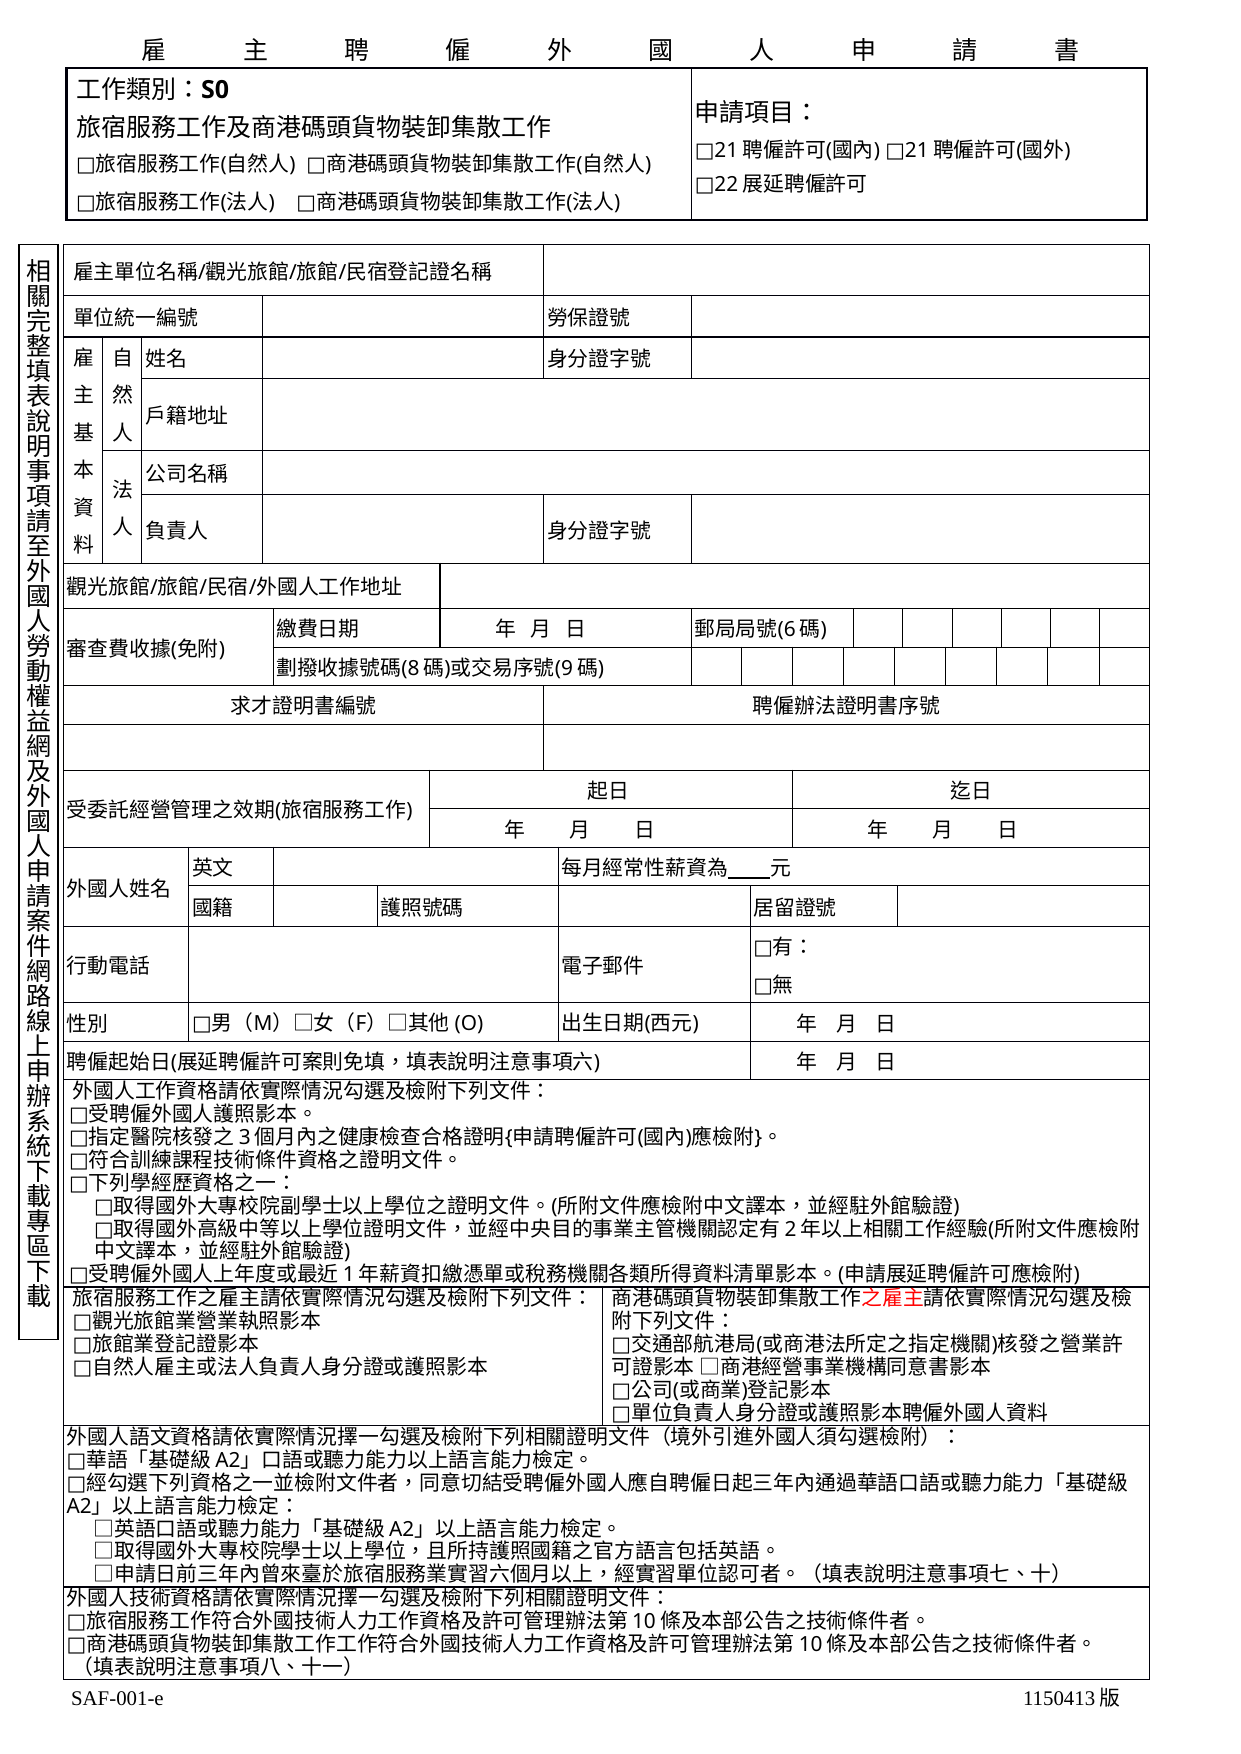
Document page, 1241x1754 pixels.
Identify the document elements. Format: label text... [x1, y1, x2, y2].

table_cell 年 月 日 [793, 809, 1149, 847]
table_cell 年 月 日 [441, 609, 691, 647]
table_cell 戶籍地址 [142, 379, 262, 450]
table_cell [692, 296, 1149, 336]
table_cell [274, 848, 558, 885]
table_cell 法人 [103, 451, 141, 562]
table_cell [274, 886, 377, 926]
table_cell [544, 725, 1149, 769]
table_cell [263, 338, 543, 378]
table_cell [1048, 648, 1099, 685]
table_cell [946, 648, 996, 685]
table_cell [742, 648, 792, 685]
table_cell 觀光旅館/旅館/民宿/外國人工作地址 [64, 564, 439, 608]
table_cell 受委託經營管理之效期(旅宿服務工作) [64, 771, 429, 847]
table_cell [844, 648, 894, 685]
table_cell 求才證明書編號 [64, 686, 543, 724]
table_cell [441, 564, 1149, 608]
table_cell 年 月 日 [430, 809, 792, 847]
table_cell 外國人技術資格請依實際情況擇一勾選及檢附下列相關證明文件： □旅宿服務工作符合外國技術人力工作資格及許可管理辦法第10條及本部公告之技術條件者。 □商港碼頭貨物裝卸集散工作工作符合外國技術人力工作資格及許可管理辦法第10條及本部公告之技術條件者。 （填表說明注意事項八、十一） [64, 1588, 1149, 1679]
table_cell [263, 495, 543, 562]
table_cell 商港碼頭貨物裝卸集散工作之雇主請依實際情況勾選及檢附下列文件： □交通部航港局(或商港法所定之指定機關)核發之營業許可證影本 □商港經營事業機構同意書影本 □公司(或商業)登記影本 □單位負責人身分證或護照影本聘僱外國人資料 [603, 1288, 1149, 1425]
table_cell 外國人姓名 [64, 848, 188, 926]
text 相關完整填表說明事項請至外國人勞動權益網及外國人申請案件網路線上申辦系統下載專區下載 [21, 245, 57, 1339]
table_cell 行動電話 [64, 927, 188, 1002]
table_cell 年 月 日 [751, 1003, 1149, 1041]
table_cell [903, 609, 952, 647]
table_cell 單位統一編號 [64, 296, 262, 336]
table_cell 出生日期(西元) [559, 1003, 750, 1041]
table_cell 身分證字號 [544, 338, 691, 378]
table_cell 負責人 [142, 495, 262, 562]
table_cell □有： □無 [751, 927, 1149, 1002]
table_cell 旅宿服務工作之雇主請依實際情況勾選及檢附下列文件： □觀光旅館業營業執照影本 □旅館業登記證影本 □自然人雇主或法人負責人身分證或護照影本 [64, 1288, 602, 1425]
table_cell [263, 451, 1149, 494]
table_cell [692, 338, 1149, 378]
table_cell [189, 927, 558, 1002]
table_cell 雇主基本資料 [64, 338, 102, 562]
table_cell 公司名稱 [142, 451, 262, 494]
table_cell 姓名 [142, 338, 262, 378]
table_cell 審查費收據(免附) [64, 609, 273, 685]
table_cell 每月經常性薪資為 元 [559, 848, 1149, 885]
table_cell [263, 296, 543, 336]
table_cell 外國人語文資格請依實際情況擇一勾選及檢附下列相關證明文件（境外引進外國人須勾選檢附）： □華語「基礎級A2」口語或聽力能力以上語言能力檢定。 □經勾選下列資格之一並檢附文件者，同意切結受聘僱外國人應自聘僱日起三年內通過華語口語或聽力能力「基礎級A2」以上語言能力檢定： □英語口語或聽力能力「基礎級A2」以上語言能力檢定。 □取得國外大專校院學士以上學位，且所持護照國籍之官方語言包括英語。 □申請日前三年內曾來臺於旅宿服務業實習六個月以上，經實習單位認可者。（填表說明注意事項七、十） [64, 1426, 1149, 1586]
table_cell 英文 [189, 848, 273, 885]
text 雇 主 聘 僱 外 國 人 申 請 書 [71, 31, 1081, 67]
table_cell [1002, 609, 1050, 647]
table_header [544, 245, 1149, 295]
table_header 雇主單位名稱/觀光旅館/旅館/民宿登記證名稱 [64, 245, 543, 295]
table_cell [1051, 609, 1099, 647]
table_cell [692, 648, 741, 685]
table_header 申請項目： □21聘僱許可(國內) □21聘僱許可(國外) □22展延聘僱許可 [692, 69, 1146, 219]
table_cell □男（M）□女（F）□其他 (O) [189, 1003, 558, 1041]
table_cell 護照號碼 [378, 886, 558, 926]
table_cell 聘僱起始日(展延聘僱許可案則免填，填表說明注意事項六) [64, 1042, 750, 1079]
table_cell [64, 725, 543, 769]
table_cell 居留證號 [751, 886, 897, 926]
table_header 工作類別：S0 旅宿服務工作及商港碼頭貨物裝卸集散工作 □旅宿服務工作(自然人) □商港碼頭貨物裝卸集散工作(自然人) □旅宿服務工作(法人) □商港碼頭貨物裝卸集散工作(法人) [68, 69, 691, 219]
table_cell [854, 609, 902, 647]
table_cell [997, 648, 1047, 685]
table_cell 勞保證號 [544, 296, 691, 336]
table_cell 郵局局號(6碼) [692, 609, 853, 647]
table_cell [692, 495, 1149, 562]
table_cell [1100, 609, 1149, 647]
table_cell 劃撥收據號碼(8碼)或交易序號(9碼) [274, 648, 691, 685]
table_cell [895, 648, 945, 685]
table_cell 年 月 日 [751, 1042, 1149, 1079]
table_cell [1100, 648, 1149, 685]
table_cell [559, 886, 750, 926]
table_cell [263, 379, 1149, 450]
table_cell 性別 [64, 1003, 188, 1041]
table_cell 聘僱辦法證明書序號 [544, 686, 1149, 724]
table_cell 身分證字號 [544, 495, 691, 562]
table_cell [953, 609, 1001, 647]
table_cell 國籍 [189, 886, 273, 926]
table_cell [898, 886, 1149, 926]
table_cell [793, 648, 843, 685]
table_cell 自然人 [103, 338, 141, 450]
table_cell 繳費日期 [274, 609, 439, 647]
table_cell 迄日 [793, 771, 1149, 808]
table_cell 電子郵件 [559, 927, 750, 1002]
table_cell 外國人工作資格請依實際情況勾選及檢附下列文件： □受聘僱外國人護照影本。 □指定醫院核發之3個月內之健康檢查合格證明{申請聘僱許可(國內)應檢附}。 □符合訓練課程技術條件資格之證明文件。 □下列學經歷資格之一： □取得國外大專校院副學士以上學位之證明文件。(所附文件應檢附中文譯本，並經駐外館驗證) □取得國外高級中等以上學位證明文件，並經中央目的事業主管機關認定有2年以上相關工作經驗(所附文件應檢附中文譯本，並經駐外館驗證) □受聘僱外國人上年度或最近1年薪資扣繳憑單或稅務機關各類所得資料清單影本。(申請展延聘僱許可應檢附) [64, 1080, 1149, 1286]
table_cell 起日 [430, 771, 792, 808]
